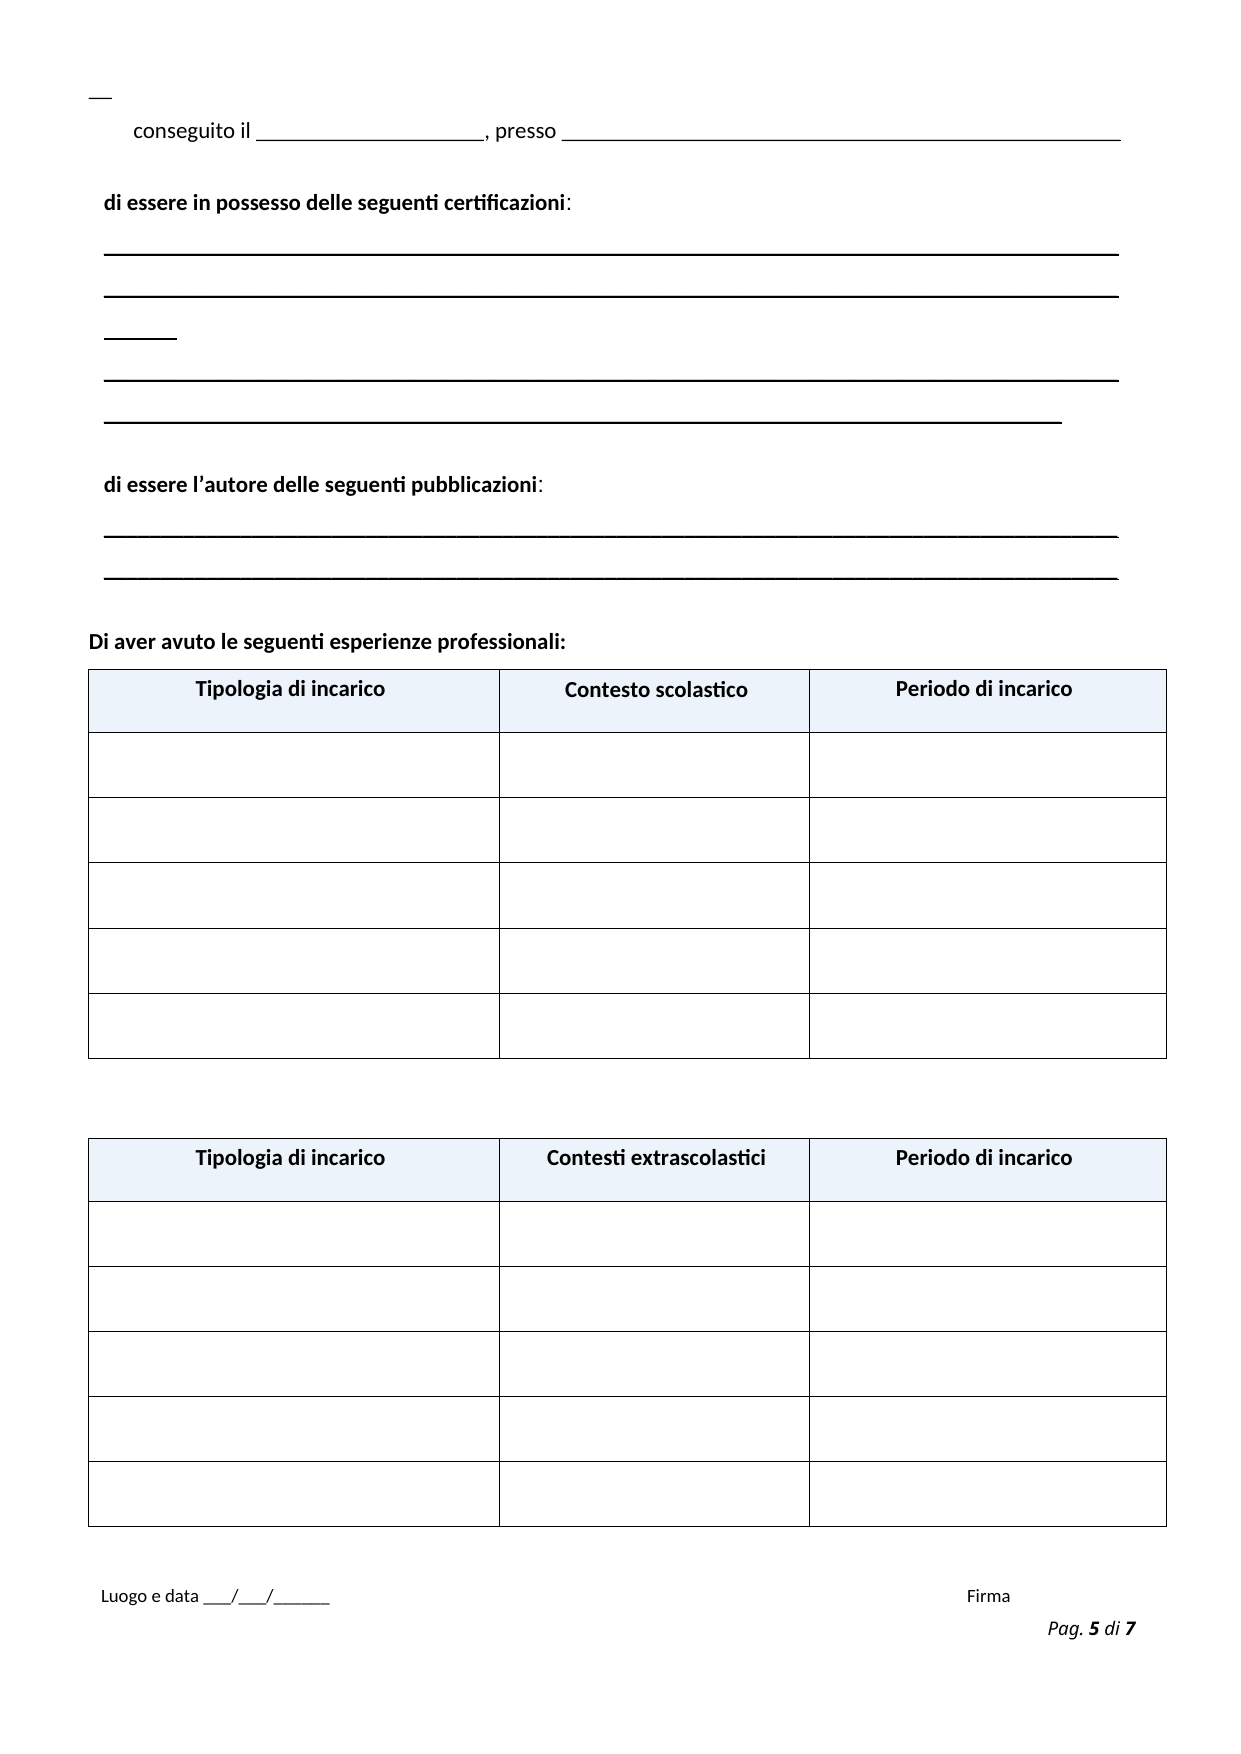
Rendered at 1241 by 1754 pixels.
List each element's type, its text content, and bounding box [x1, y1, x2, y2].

table_cell [89, 863, 499, 927]
text __________________________________________________________________________________________________________________________________________________________________________________ [103, 512, 1130, 582]
table_cell [500, 1202, 809, 1266]
table_cell [500, 863, 809, 927]
text Di aver avuto le seguenti esperienze professionali: [89, 627, 1130, 655]
table_header Periodo di incarico [810, 670, 1166, 732]
table_cell [89, 1332, 499, 1396]
table_cell [500, 798, 809, 862]
table_cell [810, 733, 1166, 797]
table_header Tipologia di incarico [89, 670, 499, 732]
table_cell [500, 929, 809, 992]
table_cell [810, 798, 1166, 862]
table_cell [500, 1267, 809, 1331]
table_cell [89, 798, 499, 862]
text di essere l’autore delle seguenti pubblicazioni: [89, 471, 1130, 498]
table_header Periodo di incarico [810, 1139, 1166, 1201]
table_cell [89, 929, 499, 992]
text __________________________________________________________________________________________________________________________________________________________________________________ _____________________________________________________________________________________________________________________________________________________________________________ [103, 230, 1130, 426]
table_cell [810, 1462, 1166, 1526]
list ______________________________________________________________________________________ [89, 74, 1130, 102]
table_cell [500, 733, 809, 797]
table_header Tipologia di incarico [89, 1139, 499, 1201]
text conseguito il ____________________, presso _________________________________________________ [89, 116, 1130, 144]
table_cell [89, 1202, 499, 1266]
table_cell [89, 1267, 499, 1331]
table_cell [500, 1332, 809, 1396]
table_cell [810, 1202, 1166, 1266]
table_cell [810, 1332, 1166, 1396]
table_cell [500, 1397, 809, 1461]
table_cell [810, 1267, 1166, 1331]
table_cell [810, 929, 1166, 992]
table_cell [500, 1462, 809, 1526]
table_cell [89, 1397, 499, 1461]
text di essere in possesso delle seguenti certificazioni: [89, 188, 1130, 216]
table_cell [89, 1462, 499, 1526]
table_cell [500, 994, 809, 1058]
table_cell [810, 994, 1166, 1058]
table_header Contesti extrascolastici [500, 1139, 809, 1201]
table_cell [89, 994, 499, 1058]
table_cell [89, 733, 499, 797]
text Luogo e data ___/___/______ Firma [101, 1584, 1167, 1607]
table_cell [810, 863, 1166, 927]
table_header Contesto scolastico [500, 670, 809, 732]
table_cell [810, 1397, 1166, 1461]
